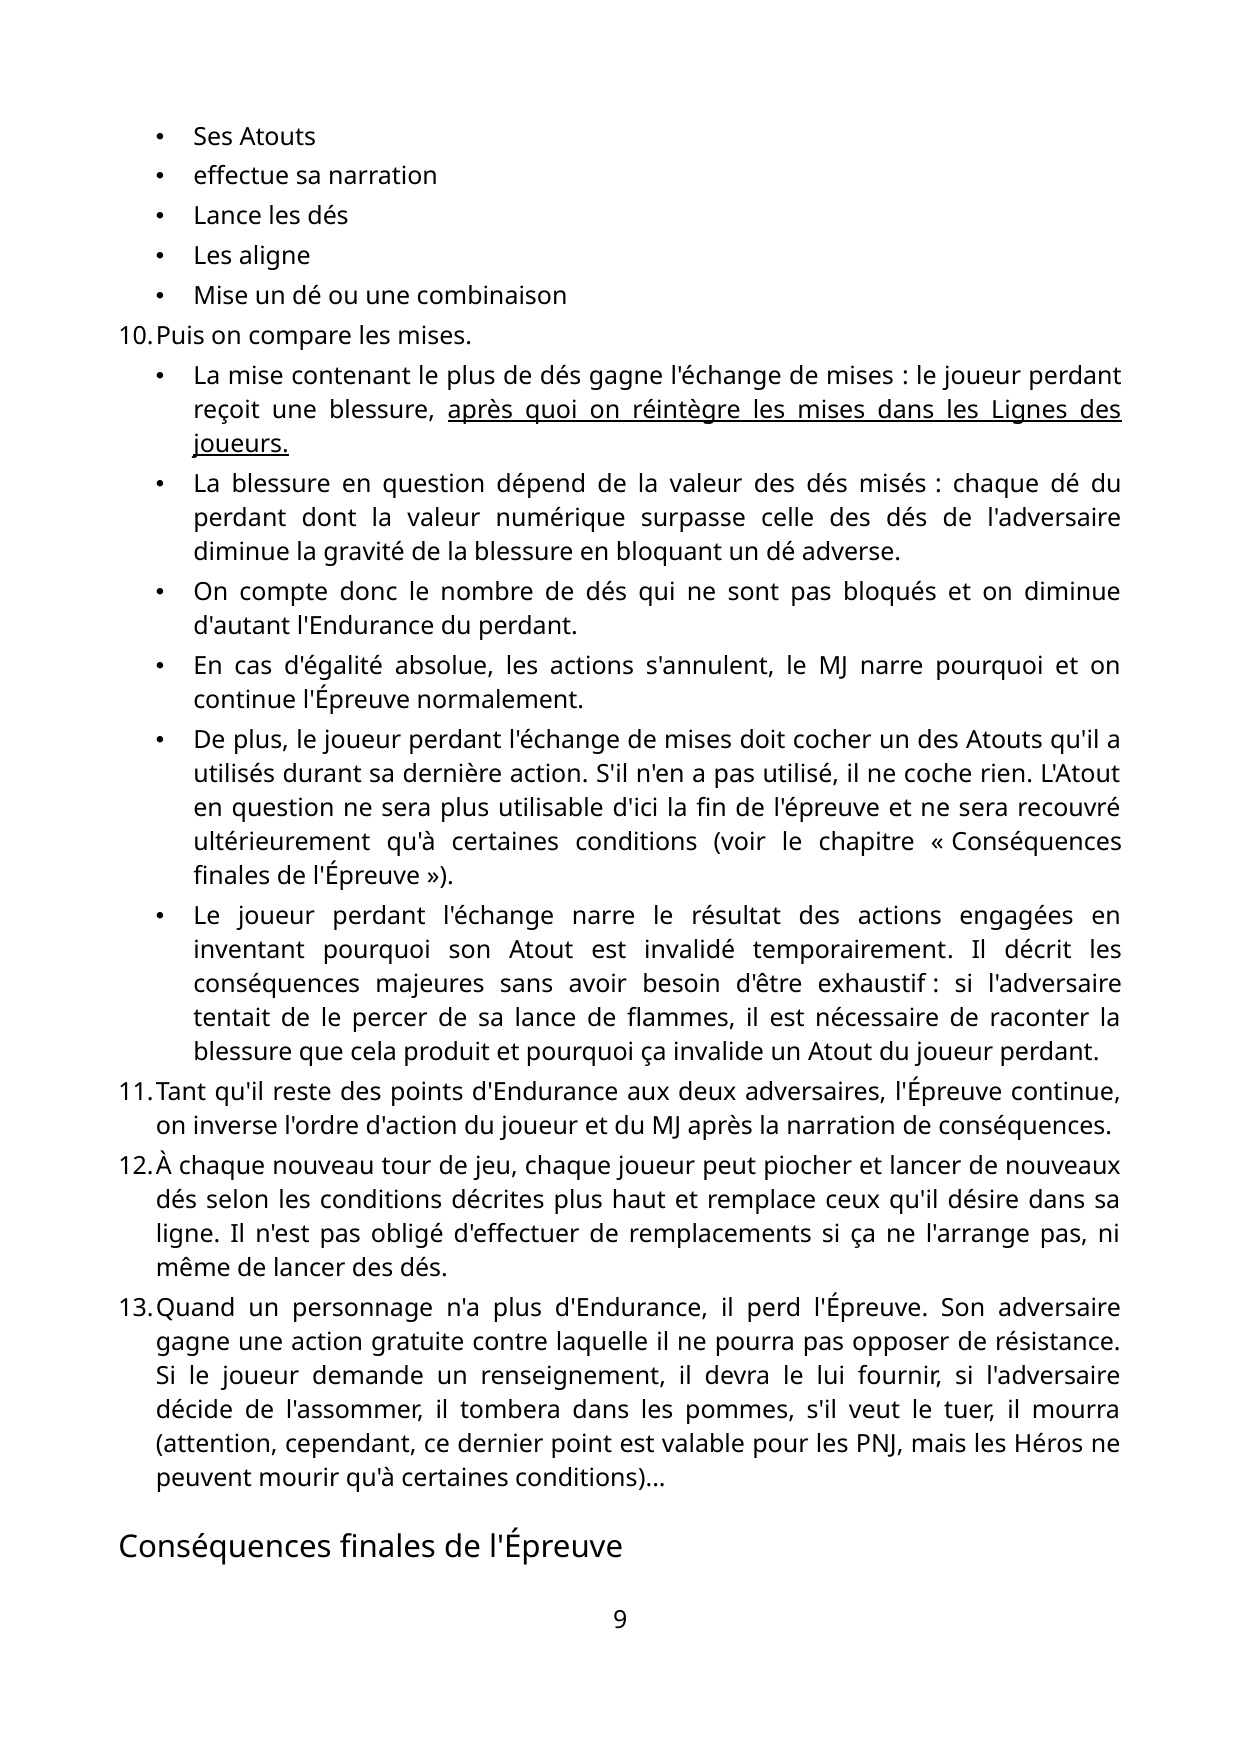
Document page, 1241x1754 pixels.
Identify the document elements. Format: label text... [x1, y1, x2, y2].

list On compte donc le nombre de dés qui ne sont pas bloqués et on diminue d'autant l'Endurance du perdant. [156, 573, 1122, 642]
list À chaque nouveau tour de jeu, chaque joueur peut piocher et lancer de nouveaux dés selon les conditions décrites plus haut et remplace ceux qu'il désire dans sa ligne. Il n'est pas obligé d'effectuer de remplacements si ça ne l'arrange pas, ni même de lancer des dés. [118, 1148, 1122, 1284]
list effectue sa narration [156, 158, 1122, 192]
list La mise contenant le plus de dés gagne l'échange de mises : le joueur perdant reçoit une blessure, après quoi on réintègre les mises dans les Lignes des joueurs. [156, 357, 1122, 460]
list En cas d'égalité absolue, les actions s'annulent, le MJ narre pourquoi et on continue l'Épreuve normalement. [156, 647, 1122, 716]
list Quand un personnage n'a plus d'Endurance, il perd l'Épreuve. Son adversaire gagne une action gratuite contre laquelle il ne pourra pas opposer de résistance. Si le joueur demande un renseignement, il devra le lui fournir, si l'adversaire décide de l'assommer, il tombera dans les pommes, s'il veut le tuer, il mourra (attention, cependant, ce dernier point est valable pour les PNJ, mais les Héros ne peuvent mourir qu'à certaines conditions)... [118, 1290, 1122, 1494]
text Conséquences finales de l'Épreuve [118, 1524, 1122, 1566]
list Puis on compare les mises. [118, 318, 1122, 352]
list Lance les dés [156, 198, 1122, 232]
list Les aligne [156, 238, 1122, 272]
list La blessure en question dépend de la valeur des dés misés : chaque dé du perdant dont la valeur numérique surpasse celle des dés de l'adversaire diminue la gravité de la blessure en bloquant un dé adverse. [156, 466, 1122, 568]
list Tant qu'il reste des points d'Endurance aux deux adversaires, l'Épreuve continue, on inverse l'ordre d'action du joueur et du MJ après la narration de conséquences. [118, 1074, 1122, 1142]
list De plus, le joueur perdant l'échange de mises doit cocher un des Atouts qu'il a utilisés durant sa dernière action. S'il n'en a pas utilisé, il ne coche rien. L'Atout en question ne sera plus utilisable d'ici la fin de l'épreuve et ne sera recouvré ultérieurement qu'à certaines conditions (voir le chapitre « Conséquences finales de l'Épreuve »). [156, 721, 1122, 892]
list Mise un dé ou une combinaison [156, 278, 1122, 312]
list Ses Atouts [156, 118, 1122, 152]
list Le joueur perdant l'échange narre le résultat des actions engagées en inventant pourquoi son Atout est invalidé temporairement. Il décrit les conséquences majeures sans avoir besoin d'être exhaustif : si l'adversaire tentait de le percer de sa lance de flammes, il est nécessaire de raconter la blessure que cela produit et pourquoi ça invalide un Atout du joueur perdant. [156, 898, 1122, 1068]
